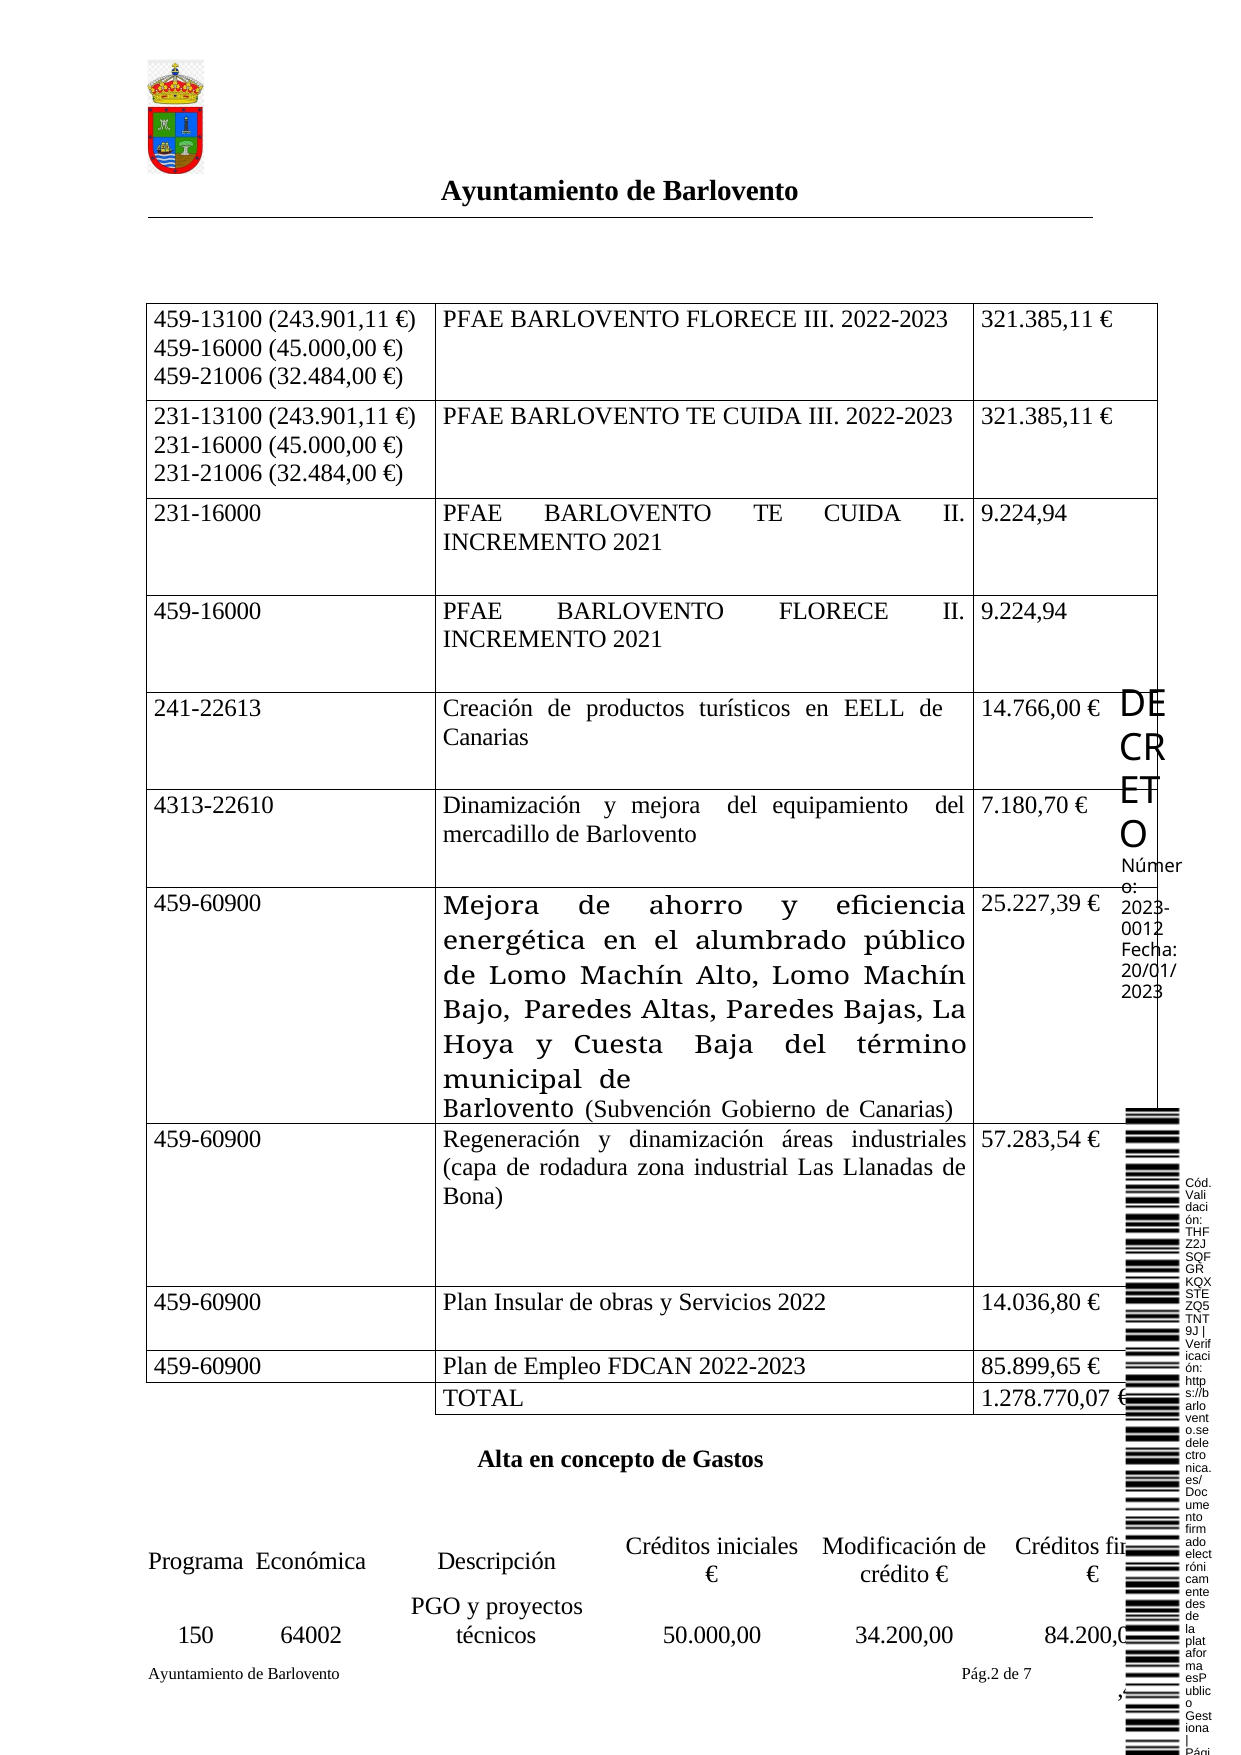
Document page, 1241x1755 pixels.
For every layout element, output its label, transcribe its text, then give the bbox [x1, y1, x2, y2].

text DECRETO [1119, 790, 1157, 856]
table_cell 459-60900 [147, 1287, 435, 1350]
table_cell 14.036,80 € [974, 1287, 1125, 1350]
table_cell 459-60900 [147, 888, 435, 1123]
table_cell PGO y proyectos técnicos [387, 1591, 606, 1662]
subtitle Alta en concepto de Gastos [1184, 1174, 1214, 1754]
subtitle Alta en concepto de Gastos [58, 1415, 1125, 1620]
table_cell 84.200, [1000, 1591, 1117, 1662]
table_cell 64002 [250, 1591, 387, 1662]
table_cell 25.227,39 € [974, 888, 1157, 1123]
table_cell 4313-22610 [147, 790, 435, 887]
table_cell 241-22613 [147, 693, 435, 789]
table_cell 57.283,54 € [974, 1124, 1125, 1286]
table_cell TOTAL [436, 1383, 973, 1414]
table_cell Plan Insular de obras y Servicios 2022 [436, 1287, 973, 1350]
table_header Económica [250, 1533, 387, 1591]
text Número: 2023-0012 Fecha: 20/01/2023 [1121, 888, 1157, 1002]
table_cell 1.278.770,07 [974, 1383, 1117, 1414]
text Número: 2023-0012 Fecha: 20/01/2023 [1158, 856, 1185, 1002]
table_cell [146, 1383, 435, 1414]
table_cell Plan de Empleo FDCAN 2022-2023 [436, 1351, 973, 1382]
table_header PFAE BARLOVENTO FLORECE III. 2022-2023 [436, 304, 973, 400]
text € [1117, 1399, 1125, 1411]
table_cell 14.766,00 € [974, 693, 1117, 789]
table_cell Creación de productos turísticos en EELL de Canarias [436, 693, 973, 789]
text € [1117, 1383, 1125, 1395]
table_header 321.385,11 € [974, 304, 1157, 400]
text Número: 2023-0012 Fecha: 20/01/2023 [1121, 856, 1157, 887]
text Cód. Validación: THFZ2JSQFGRKQXSTEZQ5TNT9J | Verificación: https://barlovento.sedelectronica.es/ Documento firmado electrónicamente desde la plataforma esPublico Gestiona | Página 2 de 4 [1185, 1177, 1212, 1754]
table_header Modificación de crédito € [810, 1533, 1000, 1591]
table_cell 231-16000 [147, 499, 435, 595]
text ,45 [1117, 1674, 1125, 1703]
table_cell 231-13100 (243.901,11 €) 231-16000 (45.000,00 €) 231-21006 (32.484,00 €) [147, 401, 435, 497]
text DECRETO [1158, 682, 1185, 856]
table_cell 9.224,94 [974, 596, 1157, 692]
table_cell PFAE BARLOVENTO TE CUIDA II. INCREMENTO 2021 [436, 499, 973, 595]
table_cell PFAE BARLOVENTO FLORECE II. INCREMENTO 2021 [436, 596, 973, 692]
table_cell 150 [142, 1591, 249, 1662]
table_cell 459-60900 [147, 1351, 435, 1382]
text DECRETO [1119, 693, 1157, 789]
text 00 [1117, 1620, 1125, 1649]
table_header Descripción [387, 1533, 606, 1591]
table_header 459-13100 (243.901,11 €) 459-16000 (45.000,00 €) 459-21006 (32.484,00 €) [147, 304, 435, 400]
table_cell 321.385,11 € [974, 401, 1157, 497]
table_cell 34.200,00 [810, 1591, 1000, 1662]
table_header Créditos fin € [1000, 1533, 1117, 1591]
table_cell 459-60900 [147, 1124, 435, 1286]
table_cell 85.899,65 € [974, 1351, 1125, 1382]
text DECRETO [1125, 693, 1140, 713]
text DECRETO [1119, 682, 1157, 692]
table_cell Dinamización y mejora del equipamiento del mercadillo de Barlovento [436, 790, 973, 887]
table_header Programa [142, 1533, 249, 1591]
table_cell 7.180,70 € [974, 790, 1117, 887]
table_cell 459-16000 [147, 596, 435, 692]
table_cell PFAE BARLOVENTO TE CUIDA III. 2022-2023 [436, 401, 973, 497]
table_cell 50.000,00 [606, 1591, 810, 1662]
table_header Créditos iniciales € [606, 1533, 810, 1591]
table_cell Regeneración y dinamización áreas industriales (capa de rodadura zona industrial Las Llanadas de Bona) [436, 1124, 973, 1286]
table_cell Mejora de ahorro y eficiencia energética en el alumbrado público de Lomo Machín Alto, Lomo Machín Bajo, Paredes Altas, Paredes Bajas, La Hoya y Cuesta Baja del término municipal de Barlovento (Subvención Gobierno de Canarias) [436, 888, 973, 1123]
table_cell 9.224,94 [974, 499, 1157, 595]
